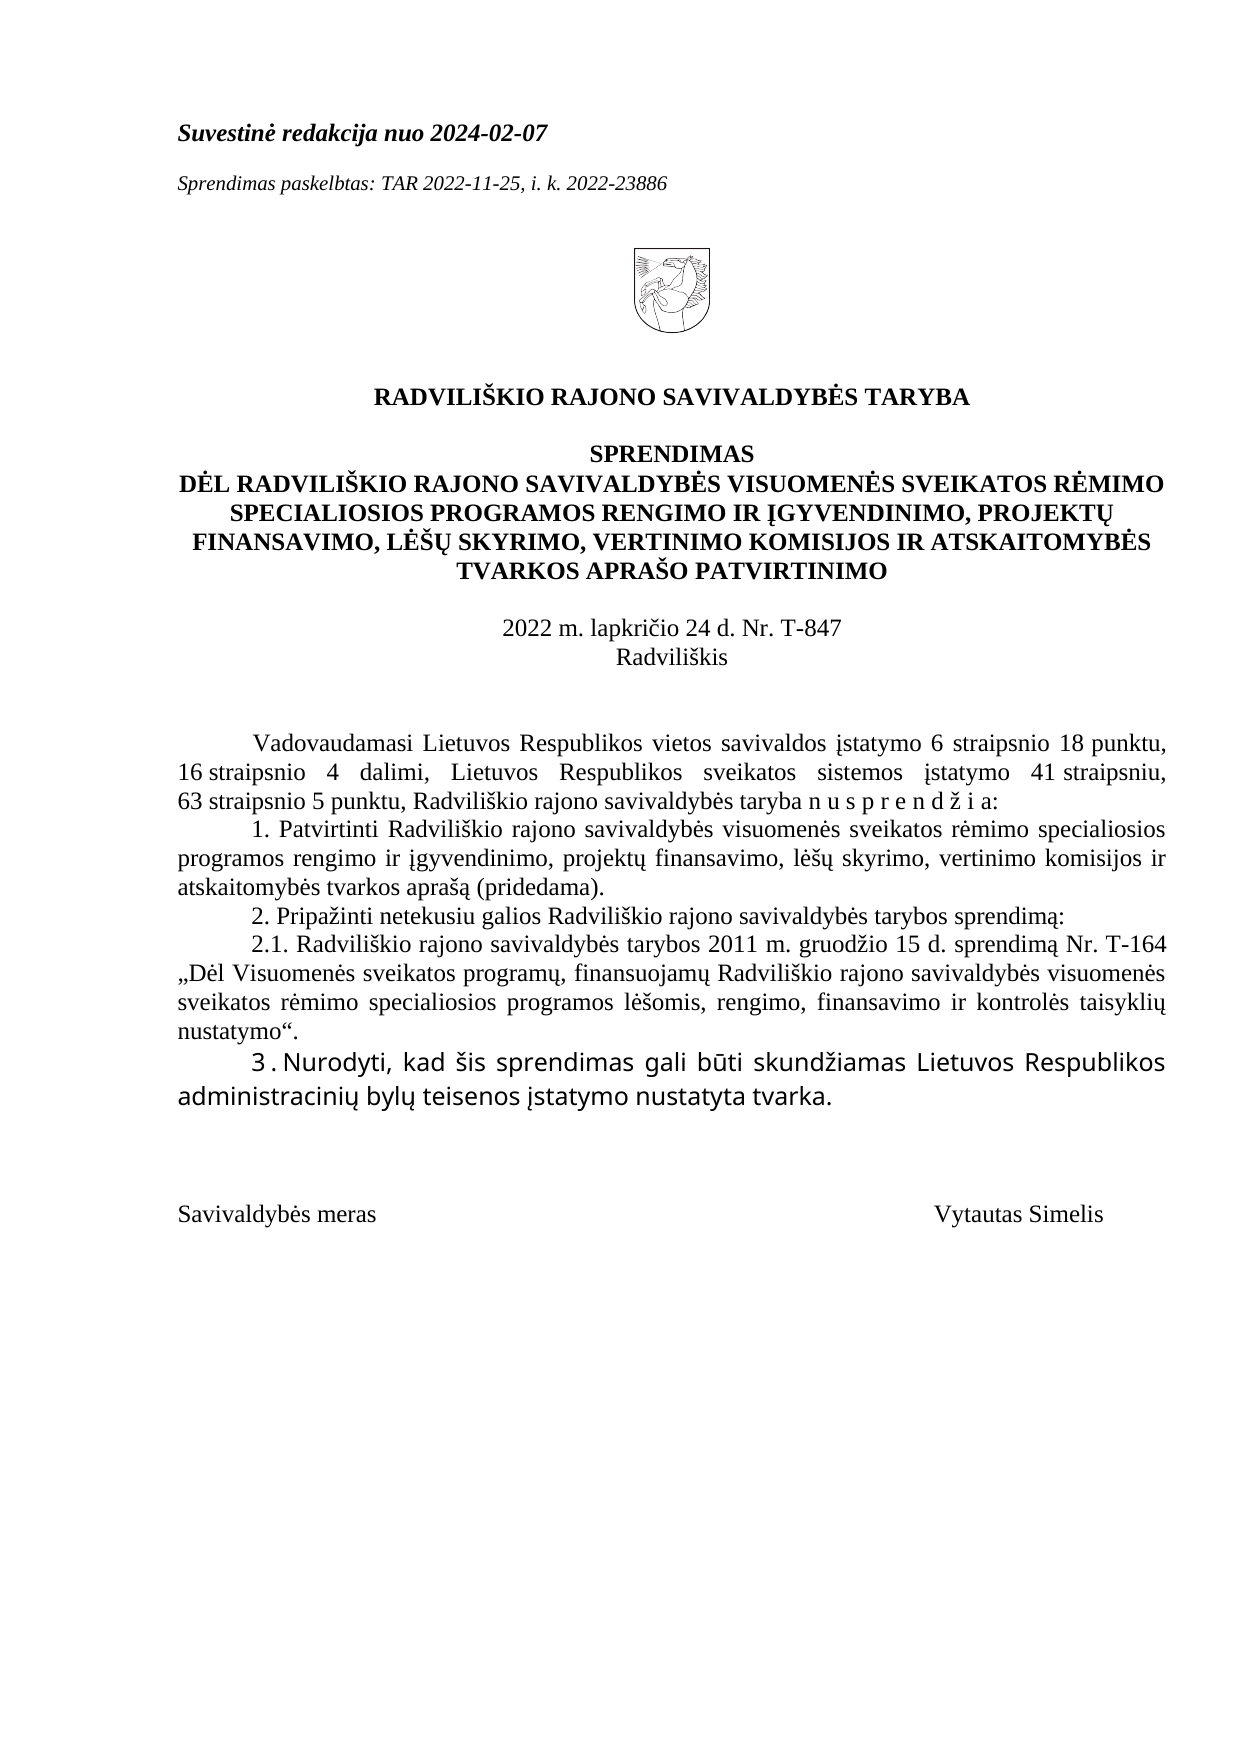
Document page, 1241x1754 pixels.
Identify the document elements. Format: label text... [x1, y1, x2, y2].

text 2022 m. lapkričio 24 d. Nr. T-847 [177, 613, 1167, 642]
text Sprendimas paskelbtas: TAR 2022-11-25, i. k. 2022-23886 [177, 171, 1167, 195]
text Suvestinė redakcija nuo 2024-02-07 [177, 118, 1167, 147]
text Vadovaudamasi Lietuvos Respublikos vietos savivaldos įstatymo 6 straipsnio 18 punktu, 16 straipsnio 4 dalimi, Lietuvos Respublikos sveikatos sistemos įstatymo 41 straipsniu, 63 straipsnio 5 punktu, Radviliškio rajono savivaldybės taryba nusprendžia: [177, 728, 1167, 814]
text 3.Nurodyti, kad šis sprendimas gali būti skundžiamas Lietuvos Respublikos administracinių bylų teisenos įstatymo nustatyta tvarka. [177, 1044, 1167, 1113]
text Radviliškis [177, 642, 1167, 671]
text SPRENDIMAS [177, 439, 1167, 468]
text RADVILIŠKIO RAJONO SAVIVALDYBĖS TARYBA [177, 382, 1167, 411]
text 2.1. Radviliškio rajono savivaldybės tarybos 2011 m. gruodžio 15 d. sprendimą Nr. T‑164 „Dėl Visuomenės sveikatos programų, finansuojamų Radviliškio rajono savivaldybės visuomenės sveikatos rėmimo specialiosios programos lėšomis, rengimo, finansavimo ir kontrolės taisyklių nustatymo“. [177, 929, 1167, 1044]
text Savivaldybės meras Vytautas Simelis [177, 1199, 1167, 1228]
text DĖL RADVILIŠKIO RAJONO SAVIVALDYBĖS VISUOMENĖS SVEIKATOS RĖMIMO SPECIALIOSIOS PROGRAMOS RENGIMO IR ĮGYVENDINIMO, PROJEKTŲ FINANSAVIMO, LĖŠŲ SKYRIMO, VERTINIMO KOMISIJOS IR ATSKAITOMYBĖS TVARKOS APRAŠO PATVIRTINIMO [177, 469, 1167, 584]
text 2. Pripažinti netekusiu galios Radviliškio rajono savivaldybės tarybos sprendimą: [177, 901, 1167, 929]
text 1. Patvirtinti Radviliškio rajono savivaldybės visuomenės sveikatos rėmimo specialiosios programos rengimo ir įgyvendinimo, projektų finansavimo, lėšų skyrimo, vertinimo komisijos ir atskaitomybės tvarkos aprašą (pridedama). [177, 814, 1167, 901]
